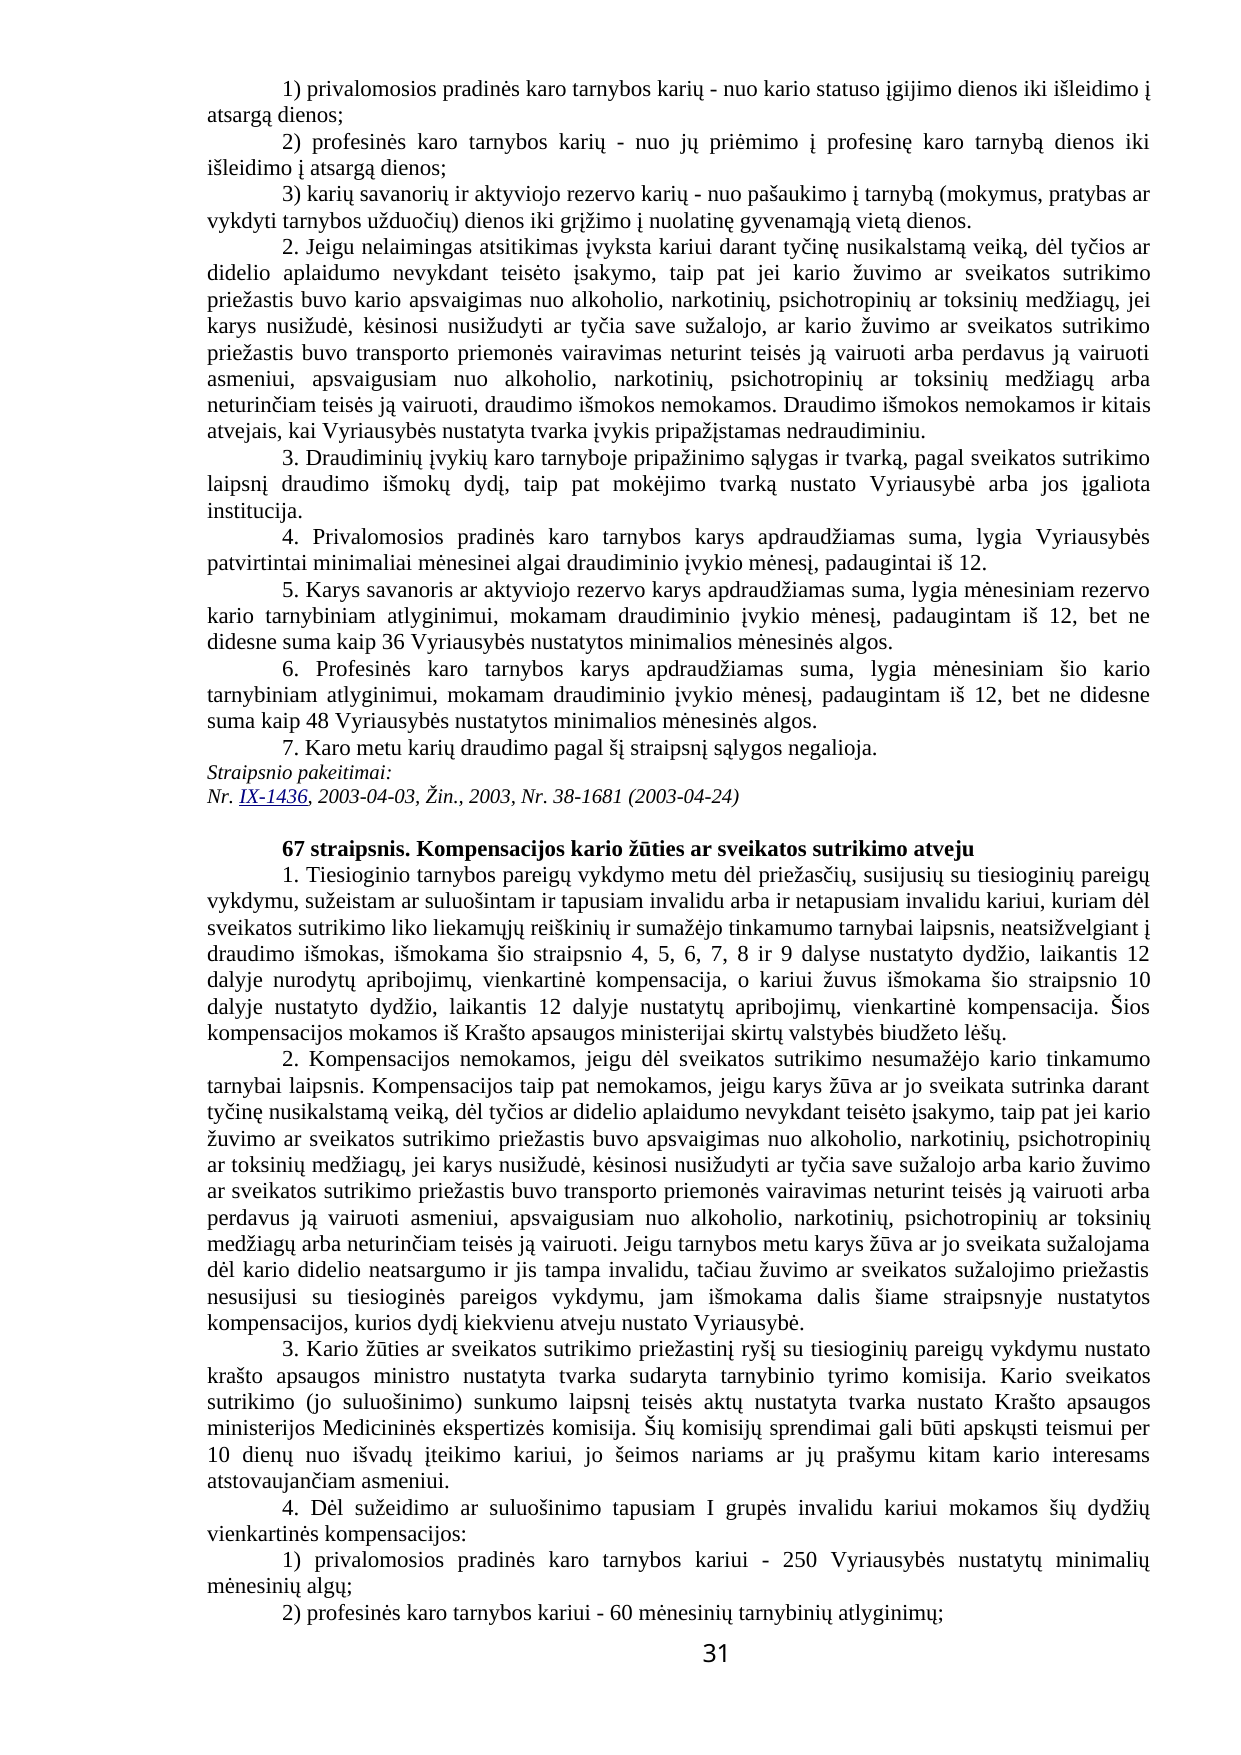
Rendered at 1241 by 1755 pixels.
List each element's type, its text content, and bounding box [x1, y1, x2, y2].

text 67 straipsnis. Kompensacijos kario žūties ar sveikatos sutrikimo atveju [207, 835, 1152, 861]
text 3. Draudiminių įvykių karo tarnyboje pripažinimo sąlygas ir tvarką, pagal sveikatos sutrikimo laipsnį draudimo išmokų dydį, taip pat mokėjimo tvarką nustato Vyriausybė arba jos įgaliota institucija. [207, 444, 1152, 523]
text 2) profesinės karo tarnybos kariui - 60 mėnesinių tarnybinių atlyginimų; [207, 1599, 1152, 1625]
text 4. Privalomosios pradinės karo tarnybos karys apdraudžiamas suma, lygia Vyriausybės patvirtintai minimaliai mėnesinei algai draudiminio įvykio mėnesį, padaugintai iš 12. [207, 523, 1152, 576]
text Nr. IX-1436, 2003-04-03, Žin., 2003, Nr. 38-1681 (2003-04-24) [207, 784, 1152, 808]
text Straipsnio pakeitimai: [207, 760, 1152, 784]
text 4. Dėl sužeidimo ar suluošinimo tapusiam I grupės invalidu kariui mokamos šių dydžių vienkartinės kompensacijos: [207, 1493, 1152, 1546]
text 2. Kompensacijos nemokamos, jeigu dėl sveikatos sutrikimo nesumažėjo kario tinkamumo tarnybai laipsnis. Kompensacijos taip pat nemokamos, jeigu karys žūva ar jo sveikata sutrinka darant tyčinę nusikalstamą veiką, dėl tyčios ar didelio aplaidumo nevykdant teisėto įsakymo, taip pat jei kario žuvimo ar sveikatos sutrikimo priežastis buvo apsvaigimas nuo alkoholio, narkotinių, psichotropinių ar toksinių medžiagų, jei karys nusižudė, kėsinosi nusižudyti ar tyčia save sužalojo arba kario žuvimo ar sveikatos sutrikimo priežastis buvo transporto priemonės vairavimas neturint teisės ją vairuoti arba perdavus ją vairuoti asmeniui, apsvaigusiam nuo alkoholio, narkotinių, psichotropinių ar toksinių medžiagų arba neturinčiam teisės ją vairuoti. Jeigu tarnybos metu karys žūva ar jo sveikata sužalojama dėl kario didelio neatsargumo ir jis tampa invalidu, tačiau žuvimo ar sveikatos sužalojimo priežastis nesusijusi su tiesioginės pareigos vykdymu, jam išmokama dalis šiame straipsnyje nustatytos kompensacijos, kurios dydį kiekvienu atveju nustato Vyriausybė. [207, 1046, 1152, 1335]
text 2. Jeigu nelaimingas atsitikimas įvyksta kariui darant tyčinę nusikalstamą veiką, dėl tyčios ar didelio aplaidumo nevykdant teisėto įsakymo, taip pat jei kario žuvimo ar sveikatos sutrikimo priežastis buvo kario apsvaigimas nuo alkoholio, narkotinių, psichotropinių ar toksinių medžiagų, jei karys nusižudė, kėsinosi nusižudyti ar tyčia save sužalojo, ar kario žuvimo ar sveikatos sutrikimo priežastis buvo transporto priemonės vairavimas neturint teisės ją vairuoti arba perdavus ją vairuoti asmeniui, apsvaigusiam nuo alkoholio, narkotinių, psichotropinių ar toksinių medžiagų arba neturinčiam teisės ją vairuoti, draudimo išmokos nemokamos. Draudimo išmokos nemokamos ir kitais atvejais, kai Vyriausybės nustatyta tvarka įvykis pripažįstamas nedraudiminiu. [207, 233, 1152, 444]
text 3) karių savanorių ir aktyviojo rezervo karių - nuo pašaukimo į tarnybą (mokymus, pratybas ar vykdyti tarnybos užduočių) dienos iki grįžimo į nuolatinę gyvenamąją vietą dienos. [207, 180, 1152, 233]
text 5. Karys savanoris ar aktyviojo rezervo karys apdraudžiamas suma, lygia mėnesiniam rezervo kario tarnybiniam atlyginimui, mokamam draudiminio įvykio mėnesį, padaugintam iš 12, bet ne didesne suma kaip 36 Vyriausybės nustatytos minimalios mėnesinės algos. [207, 576, 1152, 655]
text 1. Tiesioginio tarnybos pareigų vykdymo metu dėl priežasčių, susijusių su tiesioginių pareigų vykdymu, sužeistam ar suluošintam ir tapusiam invalidu arba ir netapusiam invalidu kariui, kuriam dėl sveikatos sutrikimo liko liekamųjų reiškinių ir sumažėjo tinkamumo tarnybai laipsnis, neatsižvelgiant į draudimo išmokas, išmokama šio straipsnio 4, 5, 6, 7, 8 ir 9 dalyse nustatyto dydžio, laikantis 12 dalyje nurodytų apribojimų, vienkartinė kompensacija, o kariui žuvus išmokama šio straipsnio 10 dalyje nustatyto dydžio, laikantis 12 dalyje nustatytų apribojimų, vienkartinė kompensacija. Šios kompensacijos mokamos iš Krašto apsaugos ministerijai skirtų valstybės biudžeto lėšų. [207, 861, 1152, 1046]
text 7. Karo metu karių draudimo pagal šį straipsnį sąlygos negalioja. [207, 734, 1152, 760]
text 1) privalomosios pradinės karo tarnybos kariui - 250 Vyriausybės nustatytų minimalių mėnesinių algų; [207, 1546, 1152, 1599]
text 6. Profesinės karo tarnybos karys apdraudžiamas suma, lygia mėnesiniam šio kario tarnybiniam atlyginimui, mokamam draudiminio įvykio mėnesį, padaugintam iš 12, bet ne didesne suma kaip 48 Vyriausybės nustatytos minimalios mėnesinės algos. [207, 655, 1152, 734]
text 1) privalomosios pradinės karo tarnybos karių - nuo kario statuso įgijimo dienos iki išleidimo į atsargą dienos; [207, 75, 1152, 128]
text 2) profesinės karo tarnybos karių - nuo jų priėmimo į profesinę karo tarnybą dienos iki išleidimo į atsargą dienos; [207, 128, 1152, 180]
text 3. Kario žūties ar sveikatos sutrikimo priežastinį ryšį su tiesioginių pareigų vykdymu nustato krašto apsaugos ministro nustatyta tvarka sudaryta tarnybinio tyrimo komisija. Kario sveikatos sutrikimo (jo suluošinimo) sunkumo laipsnį teisės aktų nustatyta tvarka nustato Krašto apsaugos ministerijos Medicininės ekspertizės komisija. Šių komisijų sprendimai gali būti apskųsti teismui per 10 dienų nuo išvadų įteikimo kariui, jo šeimos nariams ar jų prašymu kitam kario interesams atstovaujančiam asmeniui. [207, 1335, 1152, 1493]
